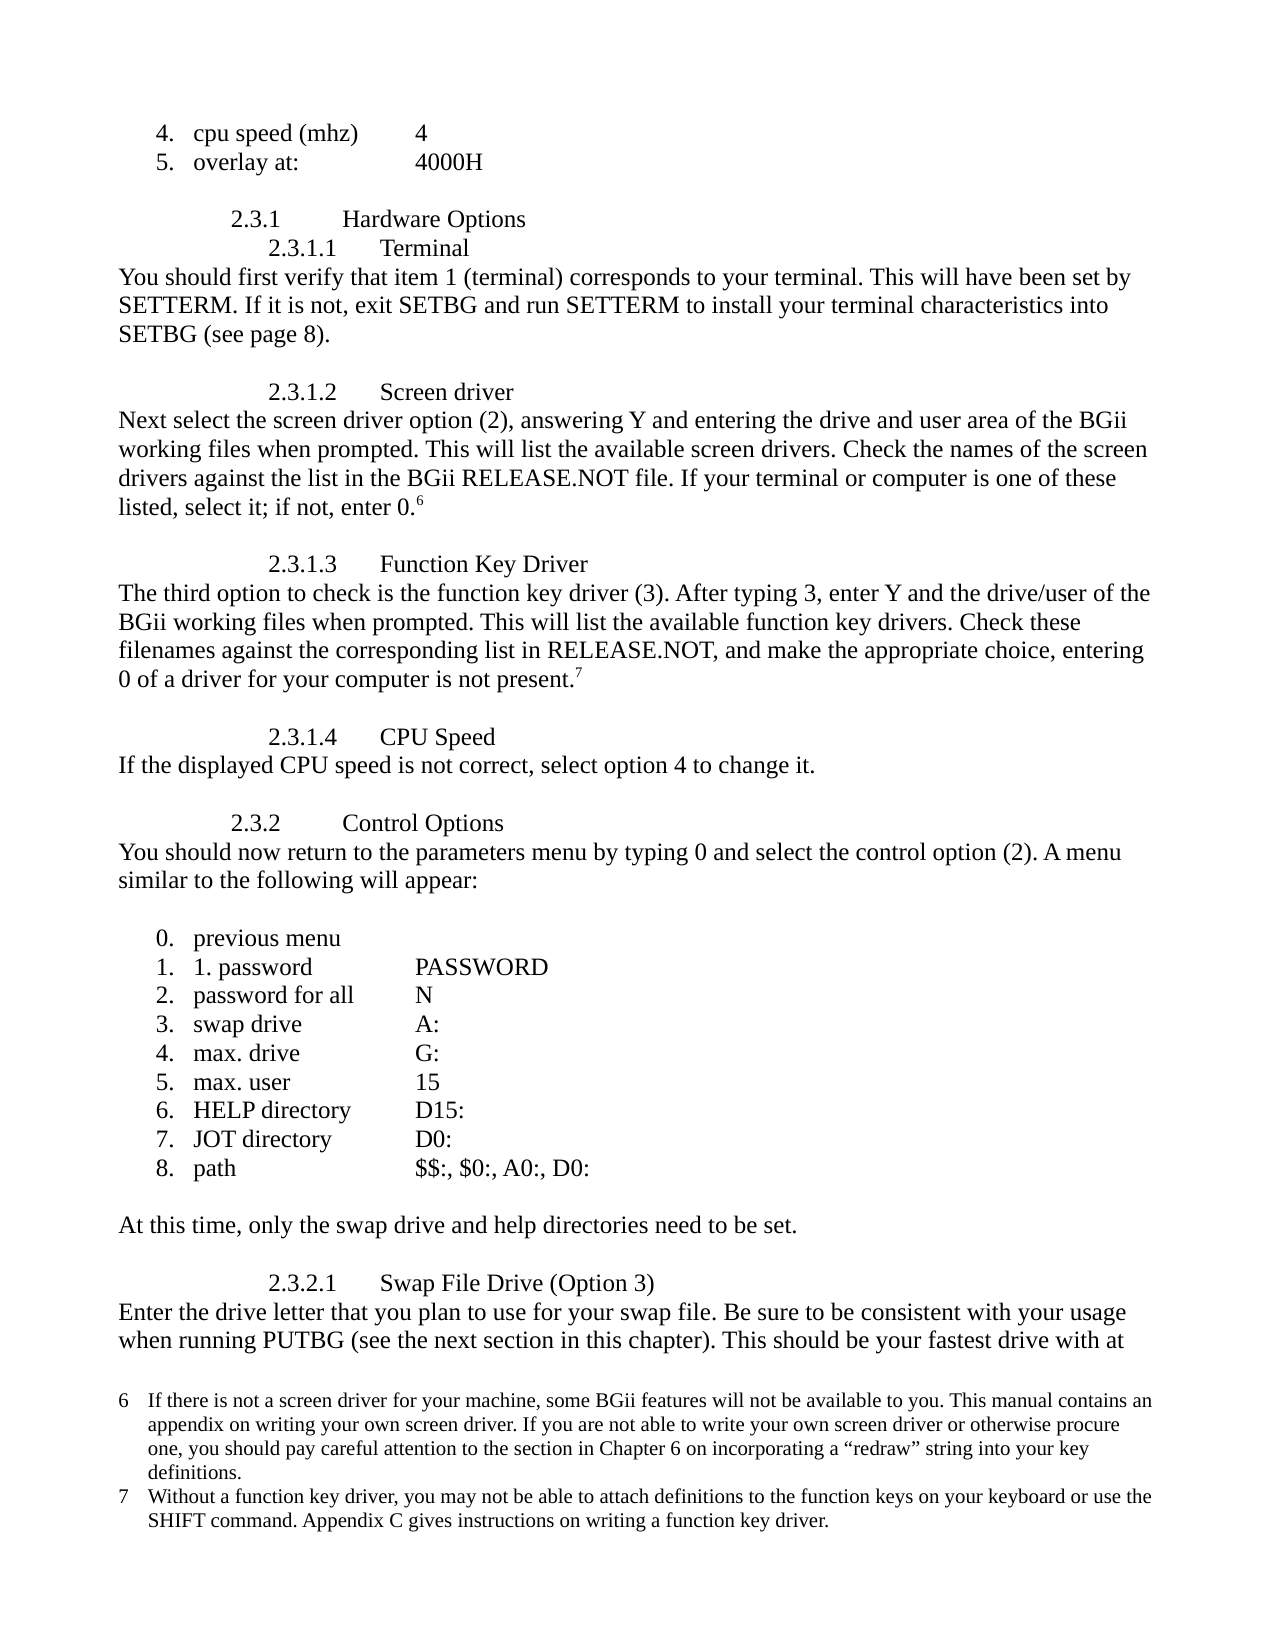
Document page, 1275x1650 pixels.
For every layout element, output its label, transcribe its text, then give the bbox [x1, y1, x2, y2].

list swap drive A: [156, 1009, 1157, 1038]
list password for all N [156, 981, 1157, 1009]
text Next select the screen driver option (2), answering Y and entering the drive and user area of the BGii working files when prompted. This will list the available screen drivers. Check the names of the screen drivers against the list in the BGii RELEASE.NOT file. If your terminal or computer is one of these listed, select it; if not, enter 0. [118, 406, 1157, 521]
text At this time, only the swap drive and help directories need to be set. [118, 1211, 1157, 1239]
text You should first verify that item 1 (terminal) corresponds to your terminal. This will have been set by SETTERM. If it is not, exit SETBG and run SETTERM to install your terminal characteristics into SETBG (see page 8). [118, 262, 1157, 348]
list max. drive G: [156, 1038, 1157, 1067]
text Without a function key driver, you may not be able to attach definitions to the function keys on your keyboard or use the SHIFT command. Appendix C gives instructions on writing a function key driver. [118, 1484, 1157, 1532]
list Screen driver [268, 377, 1157, 406]
list overlay at: 4000H [156, 147, 1157, 176]
text The third option to check is the function key driver (3). After typing 3, enter Y and the drive/user of the BGii working files when prompted. This will list the available function key drivers. Check these filenames against the corresponding list in RELEASE.NOT, and make the appropriate choice, entering 0 of a driver for your computer is not present. [118, 578, 1157, 693]
list max. user 15 [156, 1067, 1157, 1096]
list Hardware Options [231, 204, 1157, 233]
list HELP directory D15: [156, 1096, 1157, 1124]
text You should now return to the parameters menu by typing 0 and select the control option (2). A menu similar to the following will appear: [118, 837, 1157, 894]
list Swap File Drive (Option 3) [268, 1268, 1157, 1297]
list Function Key Driver [268, 549, 1157, 578]
text Enter the drive letter that you plan to use for your swap file. Be sure to be consistent with your usage when running PUTBG (see the next section in this chapter). This should be your fastest drive with at [118, 1297, 1157, 1354]
list cpu speed (mhz) 4 [156, 118, 1157, 147]
list previous menu [156, 923, 1157, 952]
list path $$:, $0:, A0:, D0: [156, 1153, 1157, 1182]
list JOT directory D0: [156, 1124, 1157, 1153]
list Terminal [268, 233, 1157, 262]
text If there is not a screen driver for your machine, some BGii features will not be available to you. This manual contains an appendix on writing your own screen driver. If you are not able to write your own screen driver or otherwise procure one, you should pay careful attention to the section in Chapter 6 on incorporating a “redraw” string into your key definitions. [118, 1387, 1157, 1484]
list Control Options [231, 808, 1157, 837]
list CPU Speed [268, 722, 1157, 751]
list 1. password PASSWORD [156, 952, 1157, 981]
text If the displayed CPU speed is not correct, select option 4 to change it. [118, 751, 1157, 779]
